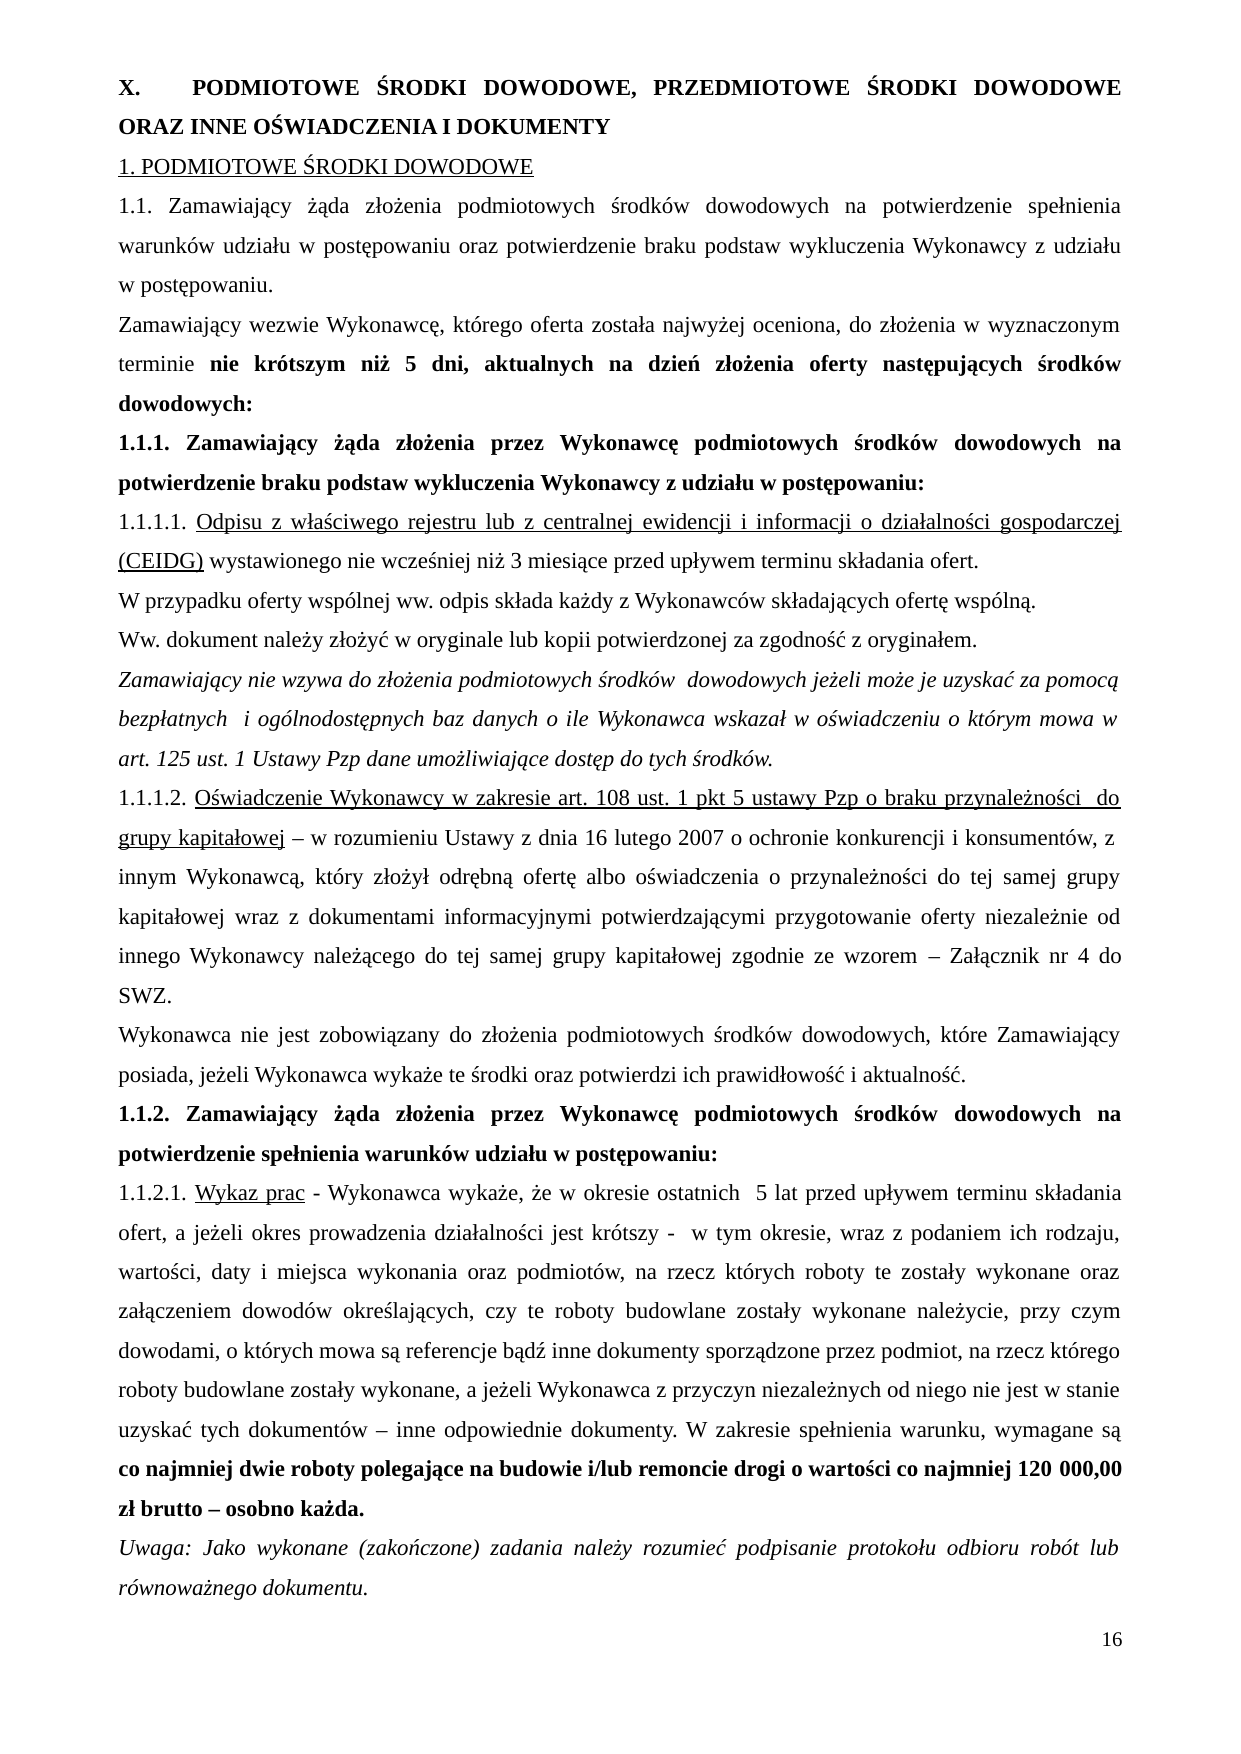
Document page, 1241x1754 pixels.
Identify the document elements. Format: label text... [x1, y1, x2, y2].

text 1.1.2. Zamawiający żąda złożenia przez Wykonawcę podmiotowych środków dowodowych na potwierdzenie spełnienia warunków udziału w postępowaniu: [118, 1100, 1122, 1166]
text 1.1.2.1. Wykaz prac - Wykonawca wykaże, że w okresie ostatnich 5 lat przed upływem terminu składania ofert, a jeżeli okres prowadzenia działalności jest krótszy - w tym okresie, wraz z podaniem ich rodzaju, wartości, daty i miejsca wykonania oraz podmiotów, na rzecz których roboty te zostały wykonane oraz załączeniem dowodów określających, czy te roboty budowlane zostały wykonane należycie, przy czym dowodami, o których mowa są referencje bądź inne dokumenty sporządzone przez podmiot, na rzecz którego roboty budowlane zostały wykonane, a jeżeli Wykonawca z przyczyn niezależnych od niego nie jest w stanie uzyskać tych dokumentów – inne odpowiednie dokumenty. W zakresie spełnienia warunku, wymagane są co najmniej dwie roboty polegające na budowie i/lub remoncie drogi o wartości co najmniej 120 000,00 zł brutto – osobno każda. [118, 1179, 1122, 1521]
text Zamawiający nie wzywa do złożenia podmiotowych środków dowodowych jeżeli może je uzyskać za pomocą bezpłatnych i ogólnodostępnych baz danych o ile Wykonawca wskazał w oświadczeniu o którym mowa w art. 125 ust. 1 Ustawy Pzp dane umożliwiające dostęp do tych środków. [118, 666, 1122, 771]
text 1.1. Zamawiający żąda złożenia podmiotowych środków dowodowych na potwierdzenie spełnienia warunków udziału w postępowaniu oraz potwierdzenie braku podstaw wykluczenia Wykonawcy z udziału w postępowaniu. [118, 192, 1122, 297]
text Wykonawca nie jest zobowiązany do złożenia podmiotowych środków dowodowych, które Zamawiający posiada, jeżeli Wykonawca wykaże te środki oraz potwierdzi ich prawidłowość i aktualność. [118, 1021, 1122, 1087]
text 1. PODMIOTOWE ŚRODKI DOWODOWE [118, 153, 1122, 179]
text 1.1.1. Zamawiający żąda złożenia przez Wykonawcę podmiotowych środków dowodowych na potwierdzenie braku podstaw wykluczenia Wykonawcy z udziału w postępowaniu: [118, 429, 1122, 495]
text W przypadku oferty wspólnej ww. odpis składa każdy z Wykonawców składających ofertę wspólną. [118, 587, 1122, 613]
text X. PODMIOTOWE ŚRODKI DOWODOWE, PRZEDMIOTOWE ŚRODKI DOWODOWE ORAZ INNE OŚWIADCZENIA I DOKUMENTY [118, 74, 1122, 139]
text Uwaga: Jako wykonane (zakończone) zadania należy rozumieć podpisanie protokołu odbioru robót lub równoważnego dokumentu. [118, 1534, 1122, 1600]
text 1.1.1.1. Odpisu z właściwego rejestru lub z centralnej ewidencji i informacji o działalności gospodarczej (CEIDG) wystawionego nie wcześniej niż 3 miesiące przed upływem terminu składania ofert. [118, 508, 1122, 574]
text 1.1.1.2. Oświadczenie Wykonawcy w zakresie art. 108 ust. 1 pkt 5 ustawy Pzp o braku przynależności do grupy kapitałowej – w rozumieniu Ustawy z dnia 16 lutego 2007 o ochronie konkurencji i konsumentów, z innym Wykonawcą, który złożył odrębną ofertę albo oświadczenia o przynależności do tej samej grupy kapitałowej wraz z dokumentami informacyjnymi potwierdzającymi przygotowanie oferty niezależnie od innego Wykonawcy należącego do tej samej grupy kapitałowej zgodnie ze wzorem – Załącznik nr 4 do SWZ. [118, 784, 1122, 1008]
text Ww. dokument należy złożyć w oryginale lub kopii potwierdzonej za zgodność z oryginałem. [118, 626, 1122, 653]
text Zamawiający wezwie Wykonawcę, którego oferta została najwyżej oceniona, do złożenia w wyznaczonym terminie nie krótszym niż 5 dni, aktualnych na dzień złożenia oferty następujących środków dowodowych: [118, 311, 1122, 416]
